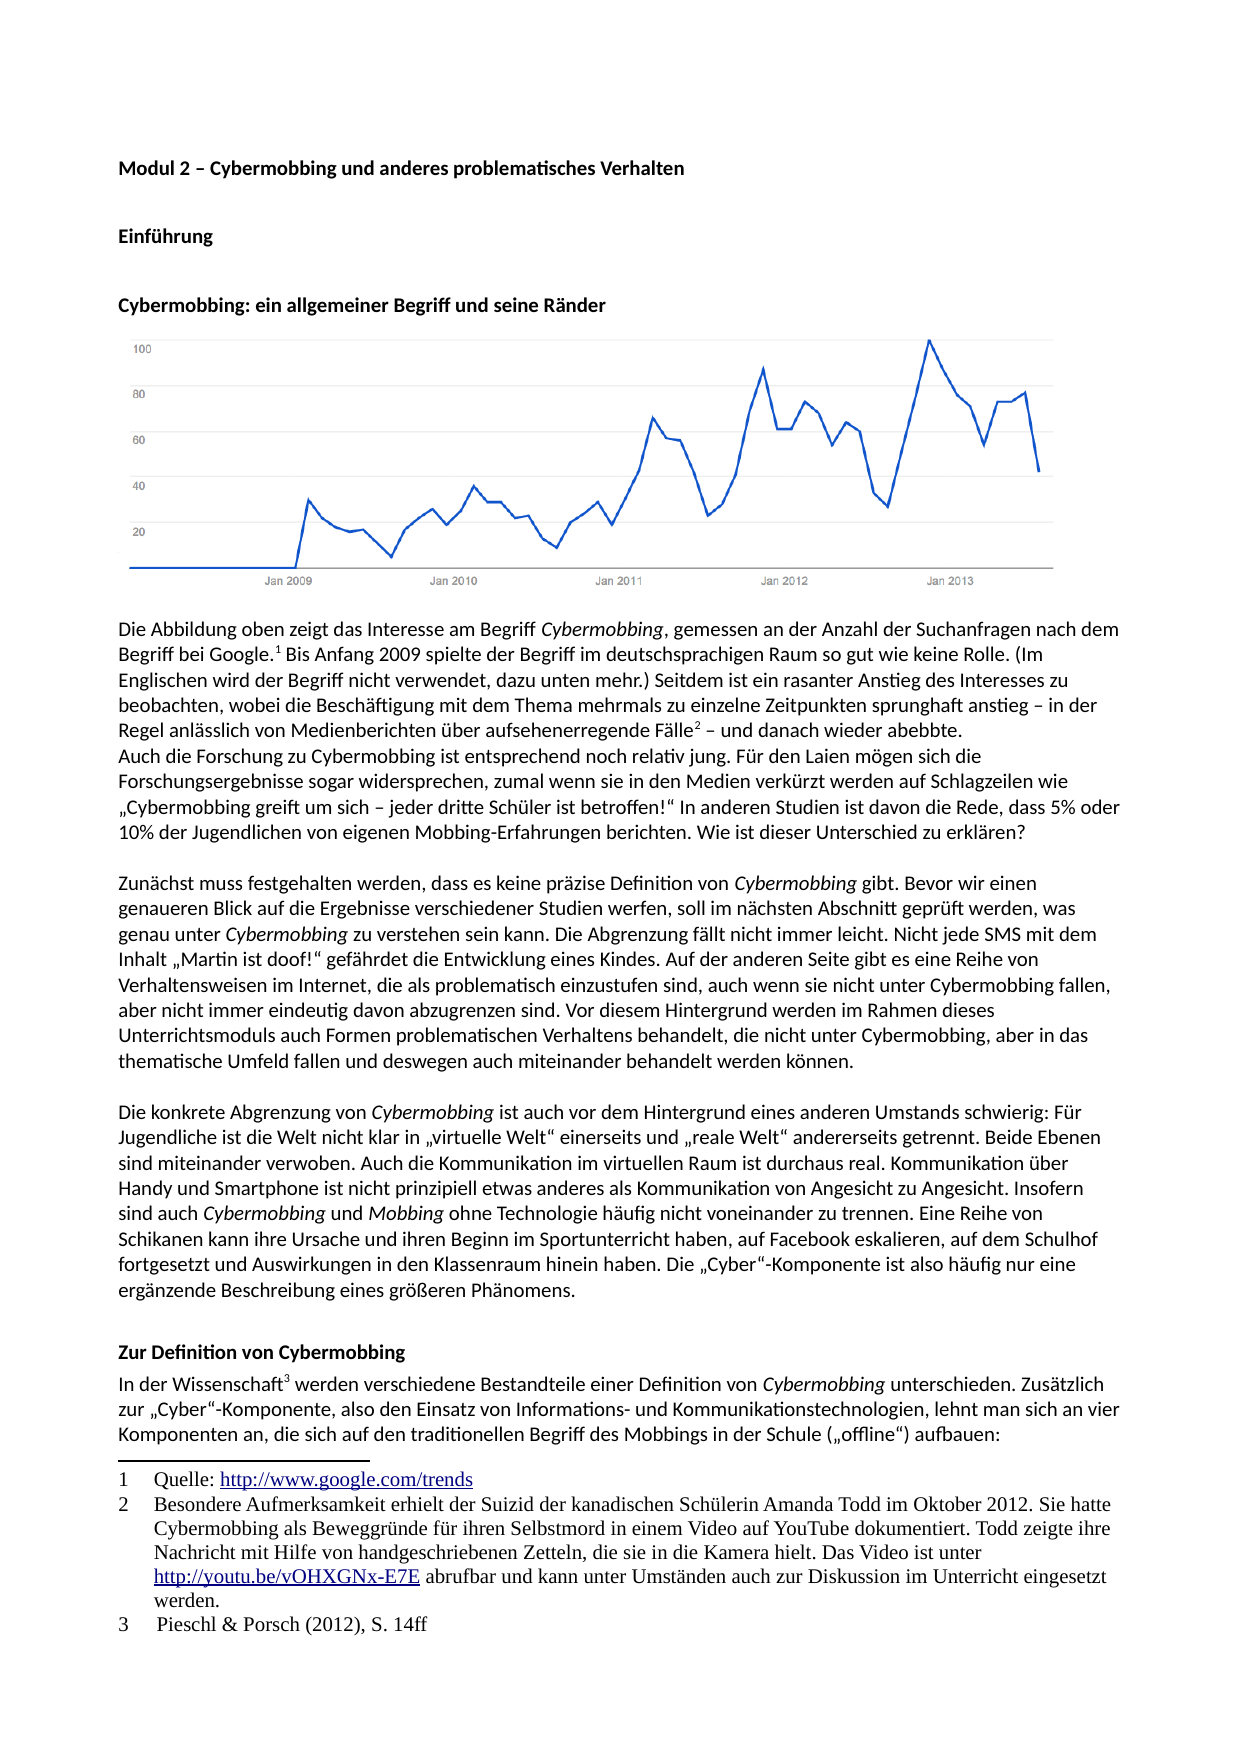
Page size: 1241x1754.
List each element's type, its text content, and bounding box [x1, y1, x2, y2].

text Pieschl & Porsch (2012), S. 14ff [118, 1612, 1122, 1636]
text Zunächst muss festgehalten werden, dass es keine präzise Definition von Cybermobbing gibt. Bevor wir einen genaueren Blick auf die Ergebnisse verschiedener Studien werfen, soll im nächsten Abschnitt geprüft werden, was genau unter Cybermobbing zu verstehen sein kann. Die Abgrenzung fällt nicht immer leicht. Nicht jede SMS mit dem Inhalt „Martin ist doof!“ gefährdet die Entwicklung eines Kindes. Auf der anderen Seite gibt es eine Reihe von Verhaltensweisen im Internet, die als problematisch einzustufen sind, auch wenn sie nicht unter Cybermobbing fallen, aber nicht immer eindeutig davon abzugrenzen sind. Vor diesem Hintergrund werden im Rahmen dieses Unterrichtsmoduls auch Formen problematischen Verhaltens behandelt, die nicht unter Cybermobbing, aber in das thematische Umfeld fallen und deswegen auch miteinander behandelt werden können. [118, 870, 1122, 1073]
subtitle Modul 2 – Cybermobbing und anderes problematisches Verhalten [118, 155, 1122, 180]
text In der Wissenschaft werden verschiedene Bestandteile einer Definition von Cybermobbing unterschieden. Zusätzlich zur „Cyber“-Komponente, also den Einsatz von Informations- und Kommunikationstechnologien, lehnt man sich an vier Komponenten an, die sich auf den traditionellen Begriff des Mobbings in der Schule („offline“) aufbauen: [118, 1371, 1122, 1447]
text Besondere Aufmerksamkeit erhielt der Suizid der kanadischen Schülerin Amanda Todd im Oktober 2012. Sie hatte Cybermobbing als Beweggründe für ihren Selbstmord in einem Video auf YouTube dokumentiert. Todd zeigte ihre Nachricht mit Hilfe von handgeschriebenen Zetteln, die sie in die Kamera hielt. Das Video ist unter http://youtu.be/vOHXGNx-E7E abrufbar und kann unter Umständen auch zur Diskussion im Unterricht eingesetzt werden. [118, 1491, 1122, 1612]
text Auch die Forschung zu Cybermobbing ist entsprechend noch relativ jung. Für den Laien mögen sich die Forschungsergebnisse sogar widersprechen, zumal wenn sie in den Medien verkürzt werden auf Schlagzeilen wie „Cybermobbing greift um sich – jeder dritte Schüler ist betroffen!“ In anderen Studien ist davon die Rede, dass 5% oder 10% der Jugendlichen von eigenen Mobbing-Erfahrungen berichten. Wie ist dieser Unterschied zu erklären? [118, 743, 1122, 845]
subtitle Cybermobbing: ein allgemeiner Begriff und seine Ränder [118, 292, 1122, 317]
text Die konkrete Abgrenzung von Cybermobbing ist auch vor dem Hintergrund eines anderen Umstands schwierig: Für Jugendliche ist die Welt nicht klar in „virtuelle Welt“ einerseits und „reale Welt“ andererseits getrennt. Beide Ebenen sind miteinander verwoben. Auch die Kommunikation im virtuellen Raum ist durchaus real. Kommunikation über Handy und Smartphone ist nicht prinzipiell etwas anderes als Kommunikation von Angesicht zu Angesicht. Insofern sind auch Cybermobbing und Mobbing ohne Technologie häufig nicht voneinander zu trennen. Eine Reihe von Schikanen kann ihre Ursache und ihren Beginn im Sportunterricht haben, auf Facebook eskalieren, auf dem Schulhof fortgesetzt und Auswirkungen in den Klassenraum hinein haben. Die „Cyber“-Komponente ist also häufig nur eine ergänzende Beschreibung eines größeren Phänomens. [118, 1099, 1122, 1302]
text Die Abbildung oben zeigt das Interesse am Begriff Cybermobbing, gemessen an der Anzahl der Suchanfragen nach dem Begriff bei Google. Bis Anfang 2009 spielte der Begriff im deutschsprachigen Raum so gut wie keine Rolle. (Im Englischen wird der Begriff nicht verwendet, dazu unten mehr.) Seitdem ist ein rasanter Anstieg des Interesses zu beobachten, wobei die Beschäftigung mit dem Thema mehrmals zu einzelne Zeitpunkten sprunghaft anstieg – in der Regel anlässlich von Medienberichten über aufsehenerregende Fälle – und danach wieder abebbte. [118, 616, 1122, 743]
subtitle Einführung [118, 223, 1122, 249]
subtitle Zur Definition von Cybermobbing [118, 1339, 1122, 1364]
text Quelle: http://www.google.com/trends [118, 1467, 1122, 1491]
picture [118, 323, 1061, 591]
